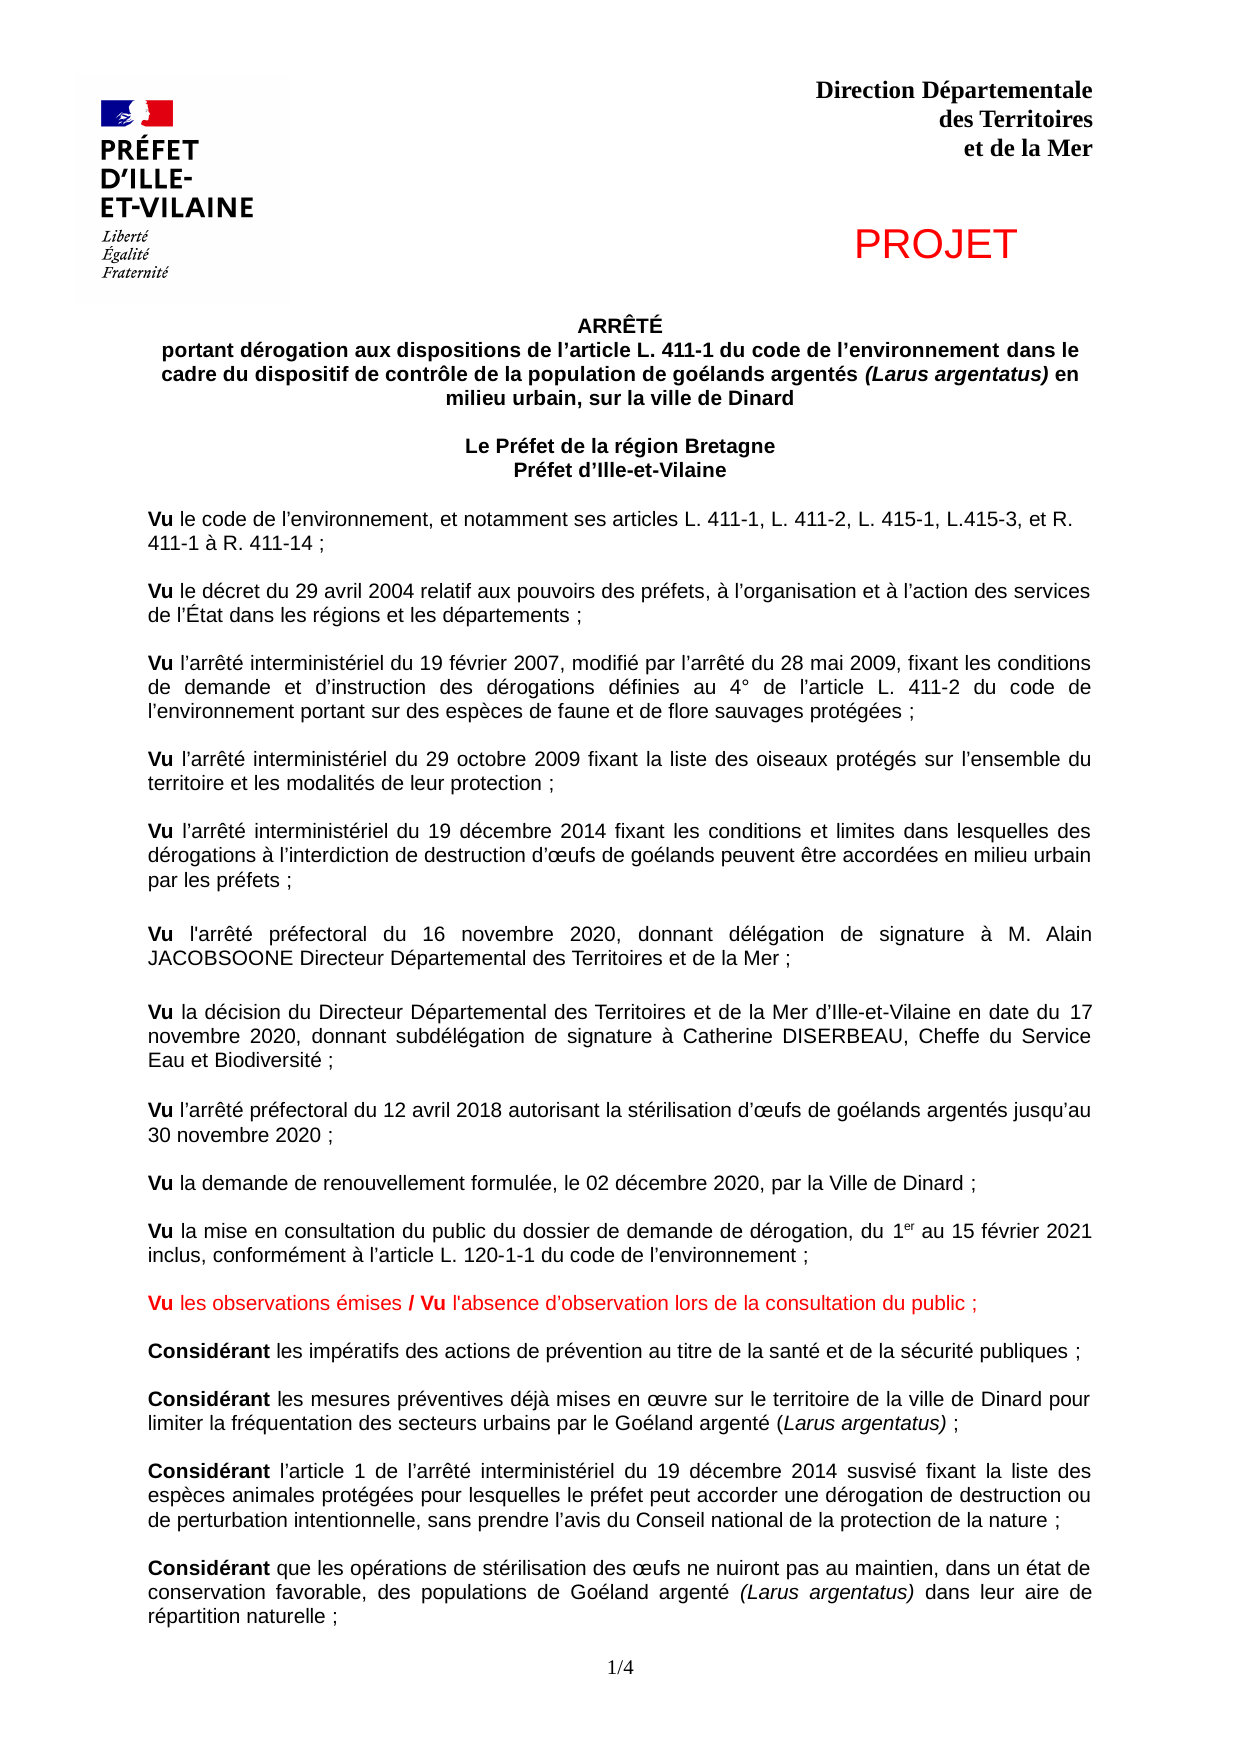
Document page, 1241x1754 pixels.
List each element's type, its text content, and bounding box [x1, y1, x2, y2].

text Considérant les mesures préventives déjà mises en œuvre sur le territoire de la ville de Dinard pour limiter la fréquentation des secteurs urbains par le Goéland argenté (Larus argentatus) ; [148, 1387, 1092, 1435]
text Vu l’arrêté préfectoral du 12 avril 2018 autorisant la stérilisation d’œufs de goélands argentés jusqu’au 30 novembre 2020 ; [148, 1098, 1092, 1147]
text Vu l’arrêté interministériel du 29 octobre 2009 fixant la liste des oiseaux protégés sur l’ensemble du territoire et les modalités de leur protection ; [148, 747, 1092, 795]
text Vu les observations émises / Vu l'absence d’observation lors de la consultation du public ; [148, 1291, 1092, 1315]
text Considérant les impératifs des actions de prévention au titre de la santé et de la sécurité publiques ; [148, 1339, 1092, 1363]
text Vu le code de l’environnement, et notamment ses articles L. 411-1, L. 411-2, L. 415-1, L.415-3, et R. 411-1 à R. 411-14 ; [148, 507, 1092, 555]
text Considérant que les opérations de stérilisation des œufs ne nuiront pas au maintien, dans un état de conservation favorable, des populations de Goéland argenté (Larus argentatus) dans leur aire de répartition naturelle ; [148, 1556, 1092, 1628]
text Vu l’arrêté interministériel du 19 février 2007, modifié par l’arrêté du 28 mai 2009, fixant les conditions de demande et d’instruction des dérogations définies au 4° de l’article L. 411-2 du code de l’environnement portant sur des espèces de faune et de flore sauvages protégées ; [148, 651, 1092, 723]
text portant dérogation aux dispositions de l’article L. 411-1 du code de l’environnement dans le cadre du dispositif de contrôle de la population de goélands argentés (Larus argentatus) en milieu urbain, sur la ville de Dinard [148, 338, 1092, 410]
text Vu l'arrêté préfectoral du 16 novembre 2020, donnant délégation de signature à M. Alain JACOBSOONE Directeur Départemental des Territoires et de la Mer ; [148, 922, 1092, 970]
text Vu la décision du Directeur Départemental des Territoires et de la Mer d’Ille-et-Vilaine en date du 17 novembre 2020, donnant subdélégation de signature à Catherine DISERBEAU, Cheffe du Service Eau et Biodiversité ; [148, 1000, 1092, 1072]
picture [75, 74, 289, 304]
text Vu la demande de renouvellement formulée, le 02 décembre 2020, par la Ville de Dinard ; [148, 1171, 1092, 1195]
text Le Préfet de la région Bretagne Préfet d’Ille-et-Vilaine [148, 434, 1092, 482]
text Vu l’arrêté interministériel du 19 décembre 2014 fixant les conditions et limites dans lesquelles des dérogations à l’interdiction de destruction d’œufs de goélands peuvent être accordées en milieu urbain par les préfets ; [148, 819, 1092, 892]
text Vu le décret du 29 avril 2004 relatif aux pouvoirs des préfets, à l’organisation et à l’action des services de l’État dans les régions et les départements ; [148, 579, 1092, 627]
text Vu la mise en consultation du public du dossier de demande de dérogation, du 1er au 15 février 2021 inclus, conformément à l’article L. 120-1-1 du code de l’environnement ; [148, 1219, 1092, 1267]
text Considérant l’article 1 de l’arrêté interministériel du 19 décembre 2014 susvisé fixant la liste des espèces animales protégées pour lesquelles le préfet peut accorder une dérogation de destruction ou de perturbation intentionnelle, sans prendre l’avis du Conseil national de la protection de la nature ; [148, 1459, 1092, 1532]
text ARRÊTÉ [148, 314, 1092, 338]
